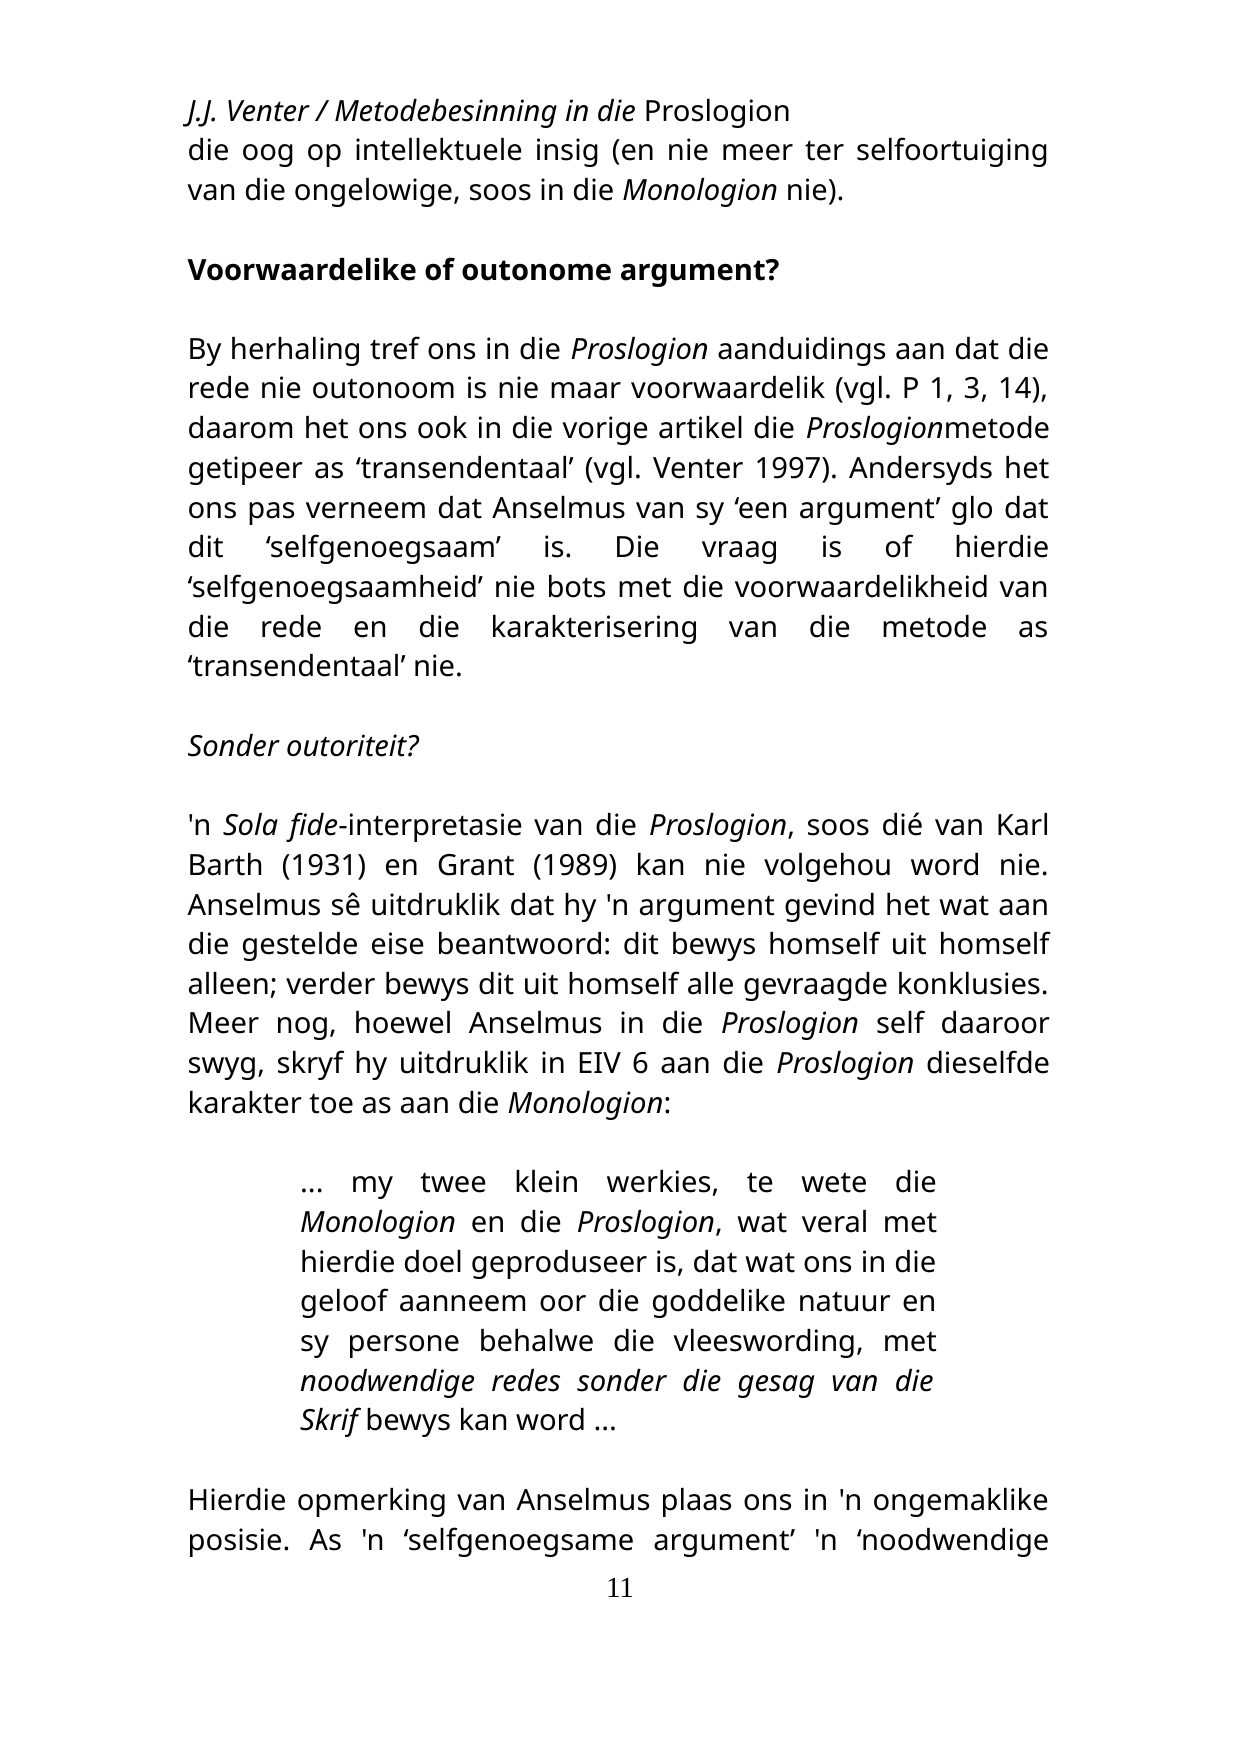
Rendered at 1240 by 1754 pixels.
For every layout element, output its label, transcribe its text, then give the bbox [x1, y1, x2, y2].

text ... my twee klein werkies, te wete die Monologion en die Proslogion, wat veral met hierdie doel geproduseer is, dat wat ons in die geloof aanneem oor die goddelike natuur en sy persone behalwe die vleeswording, met noodwendige redes sonder die gesag van die Skrif bewys kan word ... [300, 1162, 937, 1439]
text By herhaling tref ons in die Proslogion aanduidings aan dat die rede nie outonoom is nie maar voorwaardelik (vgl. P 1, 3, 14), daarom het ons ook in die vorige artikel die Proslogionmetode getipeer as ‘transendentaal’ (vgl. Venter 1997). Andersyds het ons pas verneem dat Anselmus van sy ‘een argument’ glo dat dit ‘selfgenoegsaam’ is. Die vraag is of hierdie ‘selfgenoegsaamheid’ nie bots met die voorwaardelikheid van die rede en die karakterisering van die metode as ‘transendentaal’ nie. [187, 328, 1050, 685]
text Voorwaardelike of outonome argument? [187, 249, 1050, 288]
text Hierdie opmerking van Anselmus plaas ons in 'n ongemaklike posisie. As 'n ‘selfgenoegsame argument’ 'n ‘noodwendige [187, 1479, 1050, 1558]
text Sonder outoriteit? [187, 725, 1050, 765]
text die oog op intellektuele insig (en nie meer ter selfoortuiging van die ongelowige, soos in die Monologion nie). [187, 130, 1050, 209]
text 'n Sola fide-interpretasie van die Proslogion, soos dié van Karl Barth (1931) en Grant (1989) kan nie volgehou word nie. Anselmus sê uitdruklik dat hy 'n argument gevind het wat aan die gestelde eise beantwoord: dit bewys homself uit homself alleen; verder bewys dit uit homself alle gevraagde konklusies. Meer nog, hoewel Anselmus in die Proslogion self daaroor swyg, skryf hy uitdruklik in EIV 6 aan die Proslogion dieselfde karakter toe as aan die Monologion: [187, 804, 1050, 1122]
